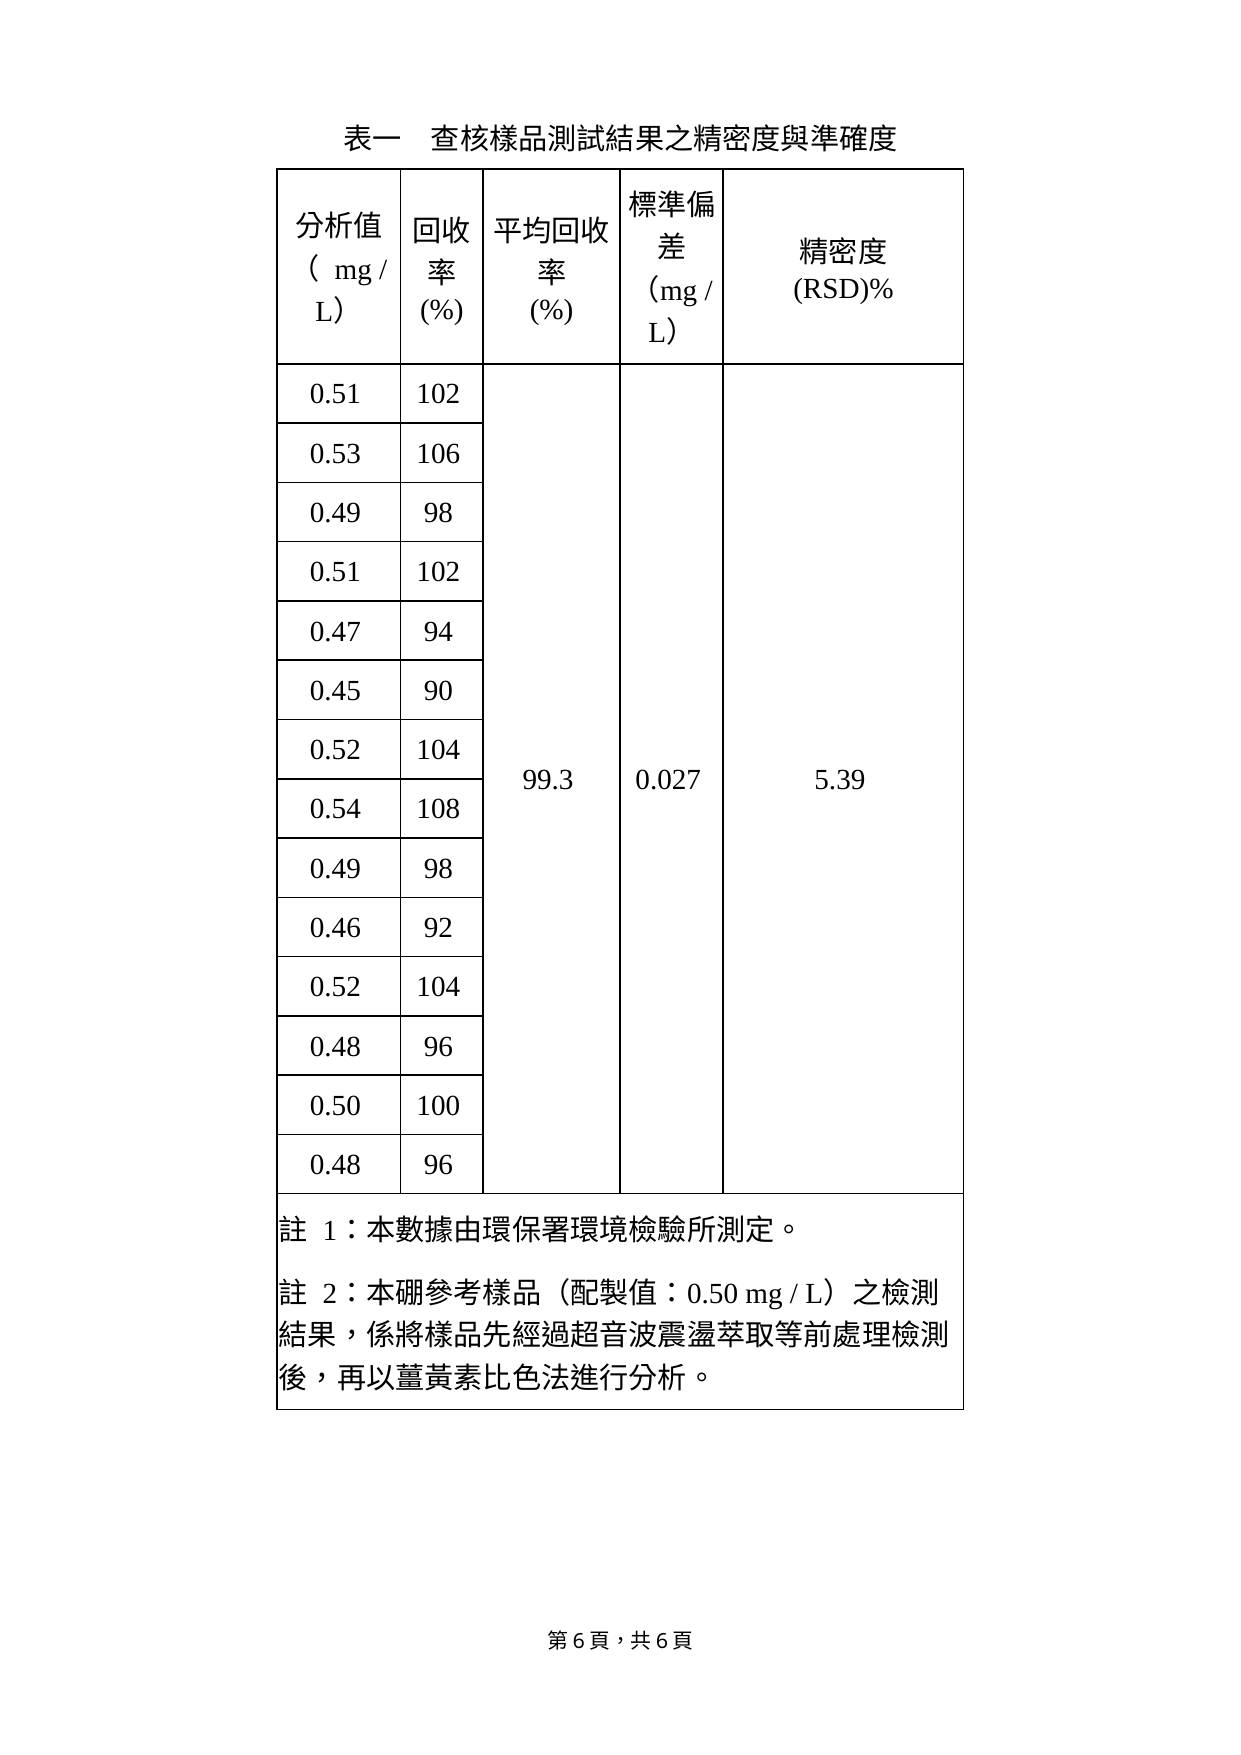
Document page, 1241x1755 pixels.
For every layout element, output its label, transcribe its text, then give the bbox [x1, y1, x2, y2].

table_header 精密度 (RSD)% [724, 170, 963, 363]
table_cell 0.46 [278, 898, 400, 956]
table_cell 0.51 [278, 365, 400, 422]
table_cell 100 [401, 1076, 482, 1133]
table_cell 0.53 [278, 424, 400, 481]
table_header 平均回收率 (%) [484, 170, 619, 363]
table_header 標準偏差 （mg / L） [621, 170, 722, 363]
table_header 分析值 （ mg / L） [278, 170, 400, 363]
table_cell 90 [401, 661, 482, 718]
table_cell 0.45 [278, 661, 400, 718]
table_cell 106 [401, 424, 482, 481]
table_cell 104 [401, 720, 482, 778]
table_cell 0.54 [278, 780, 400, 837]
table_cell 94 [401, 602, 482, 659]
table_cell 96 [401, 1135, 482, 1193]
table_cell 0.49 [278, 839, 400, 896]
table_cell 0.52 [278, 957, 400, 1015]
table_cell 0.52 [278, 720, 400, 778]
table_cell 0.50 [278, 1076, 400, 1133]
table_cell 96 [401, 1017, 482, 1074]
table_cell 102 [401, 542, 482, 600]
table_cell 0.48 [278, 1017, 400, 1074]
table_cell 92 [401, 898, 482, 956]
table_cell 0.47 [278, 602, 400, 659]
table_cell 98 [401, 839, 482, 896]
table_cell 0.027 [621, 365, 722, 1193]
table_cell 註 1：本數據由環保署環境檢驗所測定。 註 2：本硼參考樣品（配製值：0.50 mg / L）之檢測結果，係將樣品先經過超音波震盪萃取等前處理檢測後，再以薑黃素比色法進行分析。 [278, 1194, 963, 1408]
table_cell 0.51 [278, 542, 400, 600]
table_cell 102 [401, 365, 482, 422]
table_cell 0.48 [278, 1135, 400, 1193]
table_cell 0.49 [278, 483, 400, 541]
text 表一 查核樣品測試結果之精密度與準確度 [130, 115, 1110, 158]
table_cell 99.3 [484, 365, 619, 1193]
table_cell 5.39 [724, 365, 963, 1193]
table_cell 98 [401, 483, 482, 541]
table_cell 104 [401, 957, 482, 1015]
table_cell 108 [401, 780, 482, 837]
table_header 回收率 (%) [401, 170, 482, 363]
